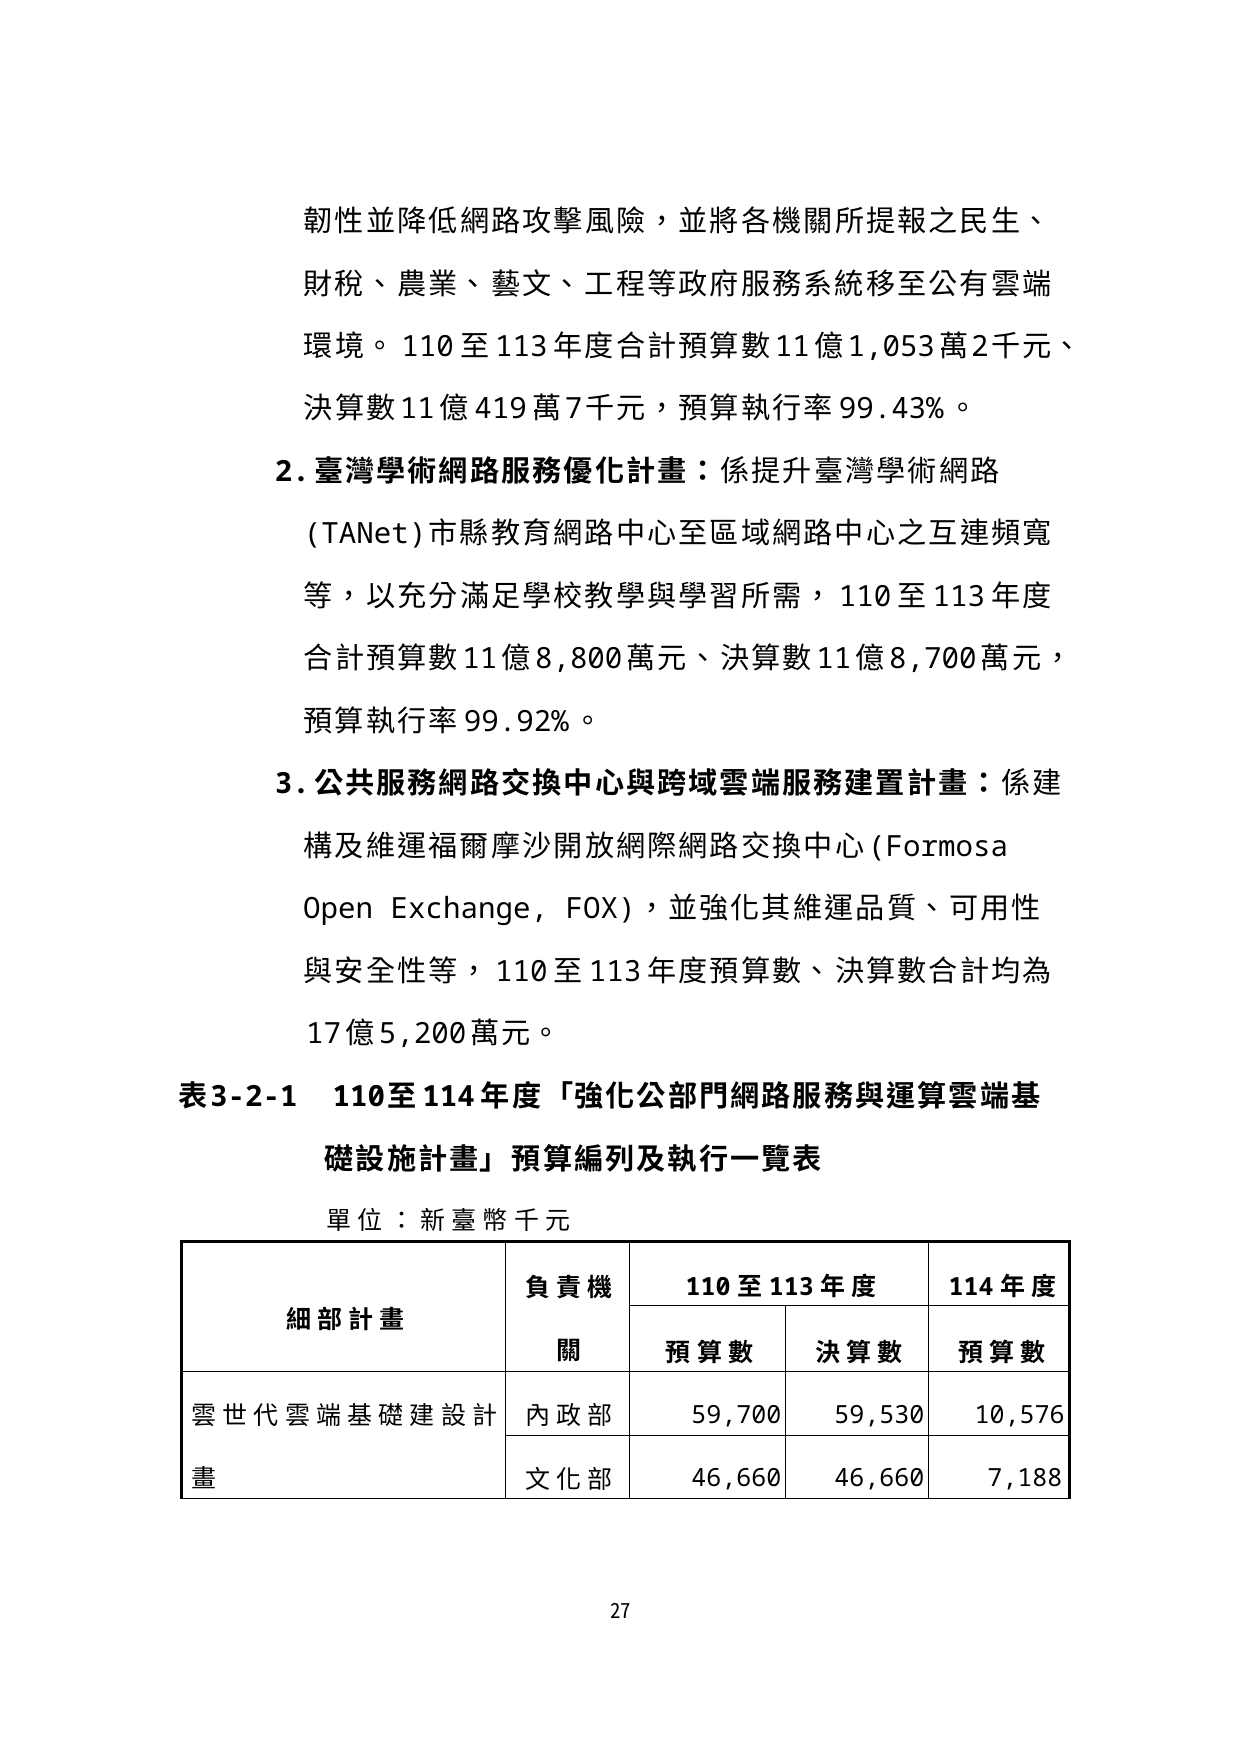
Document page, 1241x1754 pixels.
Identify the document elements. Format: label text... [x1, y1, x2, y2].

table_cell 預算數 [630, 1306, 785, 1371]
table_cell 預算數 [929, 1306, 1068, 1371]
table_header 110至113年度 [630, 1243, 928, 1305]
table_cell 59,530 [786, 1372, 928, 1434]
table_header 114年度 [929, 1243, 1068, 1305]
text 1.雲世代雲端基礎建設計畫：係建構政府網際服務網(GSN)具軟體定義網路(SDN)功能之網路節點，並擴增GSN與公共服務網路交換中心之互連頻寬，以強化網路韌性並降低網路攻擊風險，並將各機關所提報之民生、財稅、農業、藝文、工程等政府服務系統移至公有雲端環境。110至113年度合計預算數11億1,053萬2千元、決算數11億419萬7千元，預算執行率99.43%。 [266, 177, 1063, 427]
table_header 細部計畫 [183, 1243, 505, 1371]
text 表3-2-1 110至114年度「強化公部門網路服務與運算雲端基礎設施計畫」預算編列及執行一覽表 單位：新臺幣千元 [177, 1052, 1063, 1240]
table_cell 59,700 [630, 1372, 785, 1434]
table_cell 內政部 [506, 1372, 629, 1434]
table_cell 文化部 [506, 1436, 629, 1498]
table_cell 10,576 [929, 1372, 1068, 1434]
table_cell 雲世代雲端基礎建設計畫 [183, 1372, 505, 1498]
table_cell 7,188 [929, 1436, 1068, 1498]
table_cell 決算數 [786, 1306, 928, 1371]
text 3.公共服務網路交換中心與跨域雲端服務建置計畫：係建構及維運福爾摩沙開放網際網路交換中心(Formosa Open Exchange, FOX)，並強化其維運品質、可用性與安全性等，110至113年度預算數、決算數合計均為17億5,200萬元。 [266, 740, 1063, 1052]
table_cell 46,660 [630, 1436, 785, 1498]
table_cell 46,660 [786, 1436, 928, 1498]
table_header 負責機關 [506, 1243, 629, 1371]
text 2.臺灣學術網路服務優化計畫：係提升臺灣學術網路(TANet)市縣教育網路中心至區域網路中心之互連頻寬等，以充分滿足學校教學與學習所需，110至113年度合計預算數11億8,800萬元、決算數11億8,700萬元，預算執行率99.92%。 [266, 427, 1063, 740]
